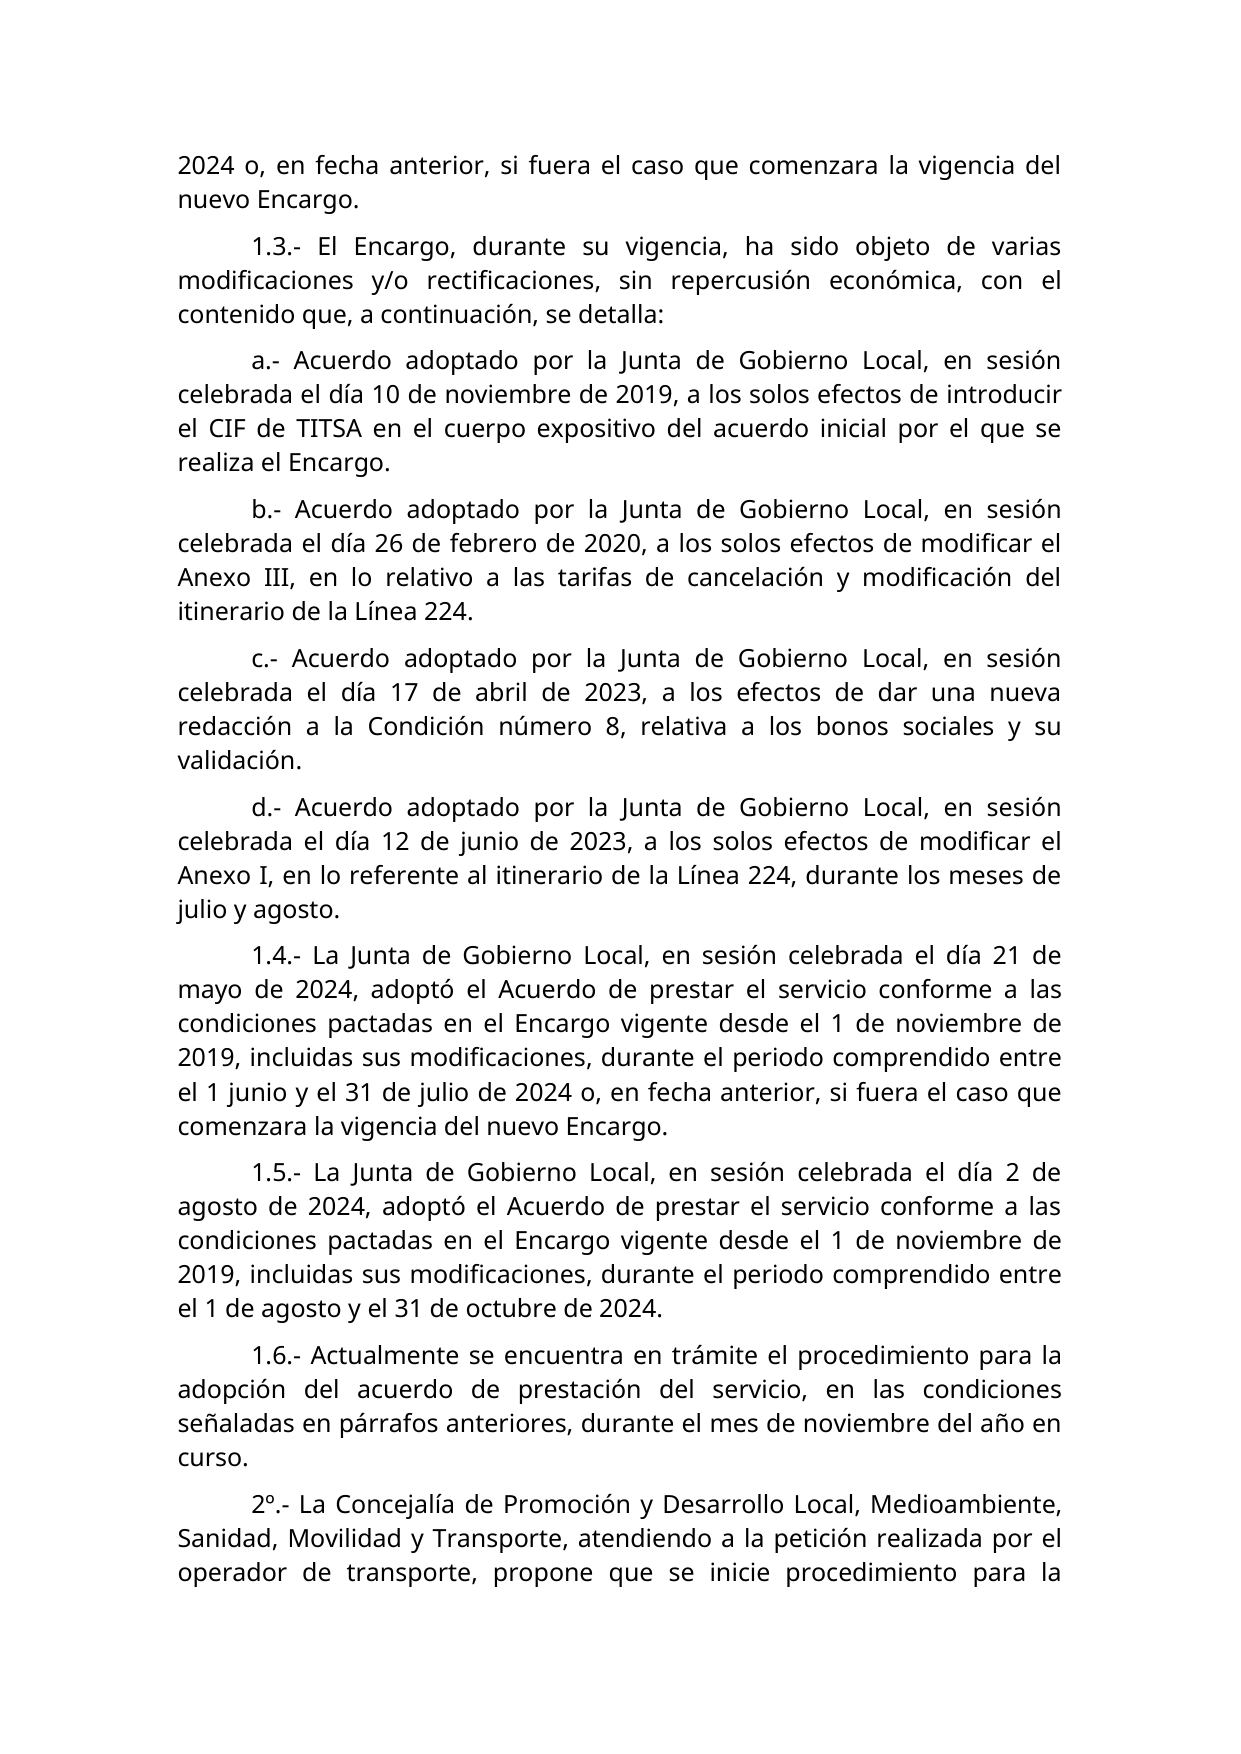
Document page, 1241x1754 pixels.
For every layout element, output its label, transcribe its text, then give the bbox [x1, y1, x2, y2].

text 1.3.- El Encargo, durante su vigencia, ha sido objeto de varias modificaciones y/o rectificaciones, sin repercusión económica, con el contenido que, a continuación, se detalla: [177, 228, 1063, 330]
text 2º.- La Concejalía de Promoción y Desarrollo Local, Medioambiente, Sanidad, Movilidad y Transporte, atendiendo a la petición realizada por el operador de transporte, propone que se inicie procedimiento para la [177, 1486, 1063, 1588]
text 1.5.- La Junta de Gobierno Local, en sesión celebrada el día 2 de agosto de 2024, adoptó el Acuerdo de prestar el servicio conforme a las condiciones pactadas en el Encargo vigente desde el 1 de noviembre de 2019, incluidas sus modificaciones, durante el periodo comprendido entre el 1 de agosto y el 31 de octubre de 2024. [177, 1155, 1063, 1325]
text 1.4.- La Junta de Gobierno Local, en sesión celebrada el día 21 de mayo de 2024, adoptó el Acuerdo de prestar el servicio conforme a las condiciones pactadas en el Encargo vigente desde el 1 de noviembre de 2019, incluidas sus modificaciones, durante el periodo comprendido entre el 1 junio y el 31 de julio de 2024 o, en fecha anterior, si fuera el caso que comenzara la vigencia del nuevo Encargo. [177, 938, 1063, 1142]
text b.- Acuerdo adoptado por la Junta de Gobierno Local, en sesión celebrada el día 26 de febrero de 2020, a los solos efectos de modificar el Anexo III, en lo relativo a las tarifas de cancelación y modificación del itinerario de la Línea 224. [177, 492, 1063, 628]
text a.- Acuerdo adoptado por la Junta de Gobierno Local, en sesión celebrada el día 10 de noviembre de 2019, a los solos efectos de introducir el CIF de TITSA en el cuerpo expositivo del acuerdo inicial por el que se realiza el Encargo. [177, 343, 1063, 479]
text 2024 o, en fecha anterior, si fuera el caso que comenzara la vigencia del nuevo Encargo. [177, 148, 1063, 216]
text 1.6.- Actualmente se encuentra en trámite el procedimiento para la adopción del acuerdo de prestación del servicio, en las condiciones señaladas en párrafos anteriores, durante el mes de noviembre del año en curso. [177, 1338, 1063, 1474]
text d.- Acuerdo adoptado por la Junta de Gobierno Local, en sesión celebrada el día 12 de junio de 2023, a los solos efectos de modificar el Anexo I, en lo referente al itinerario de la Línea 224, durante los meses de julio y agosto. [177, 789, 1063, 925]
text c.- Acuerdo adoptado por la Junta de Gobierno Local, en sesión celebrada el día 17 de abril de 2023, a los efectos de dar una nueva redacción a la Condición número 8, relativa a los bonos sociales y su validación. [177, 640, 1063, 777]
